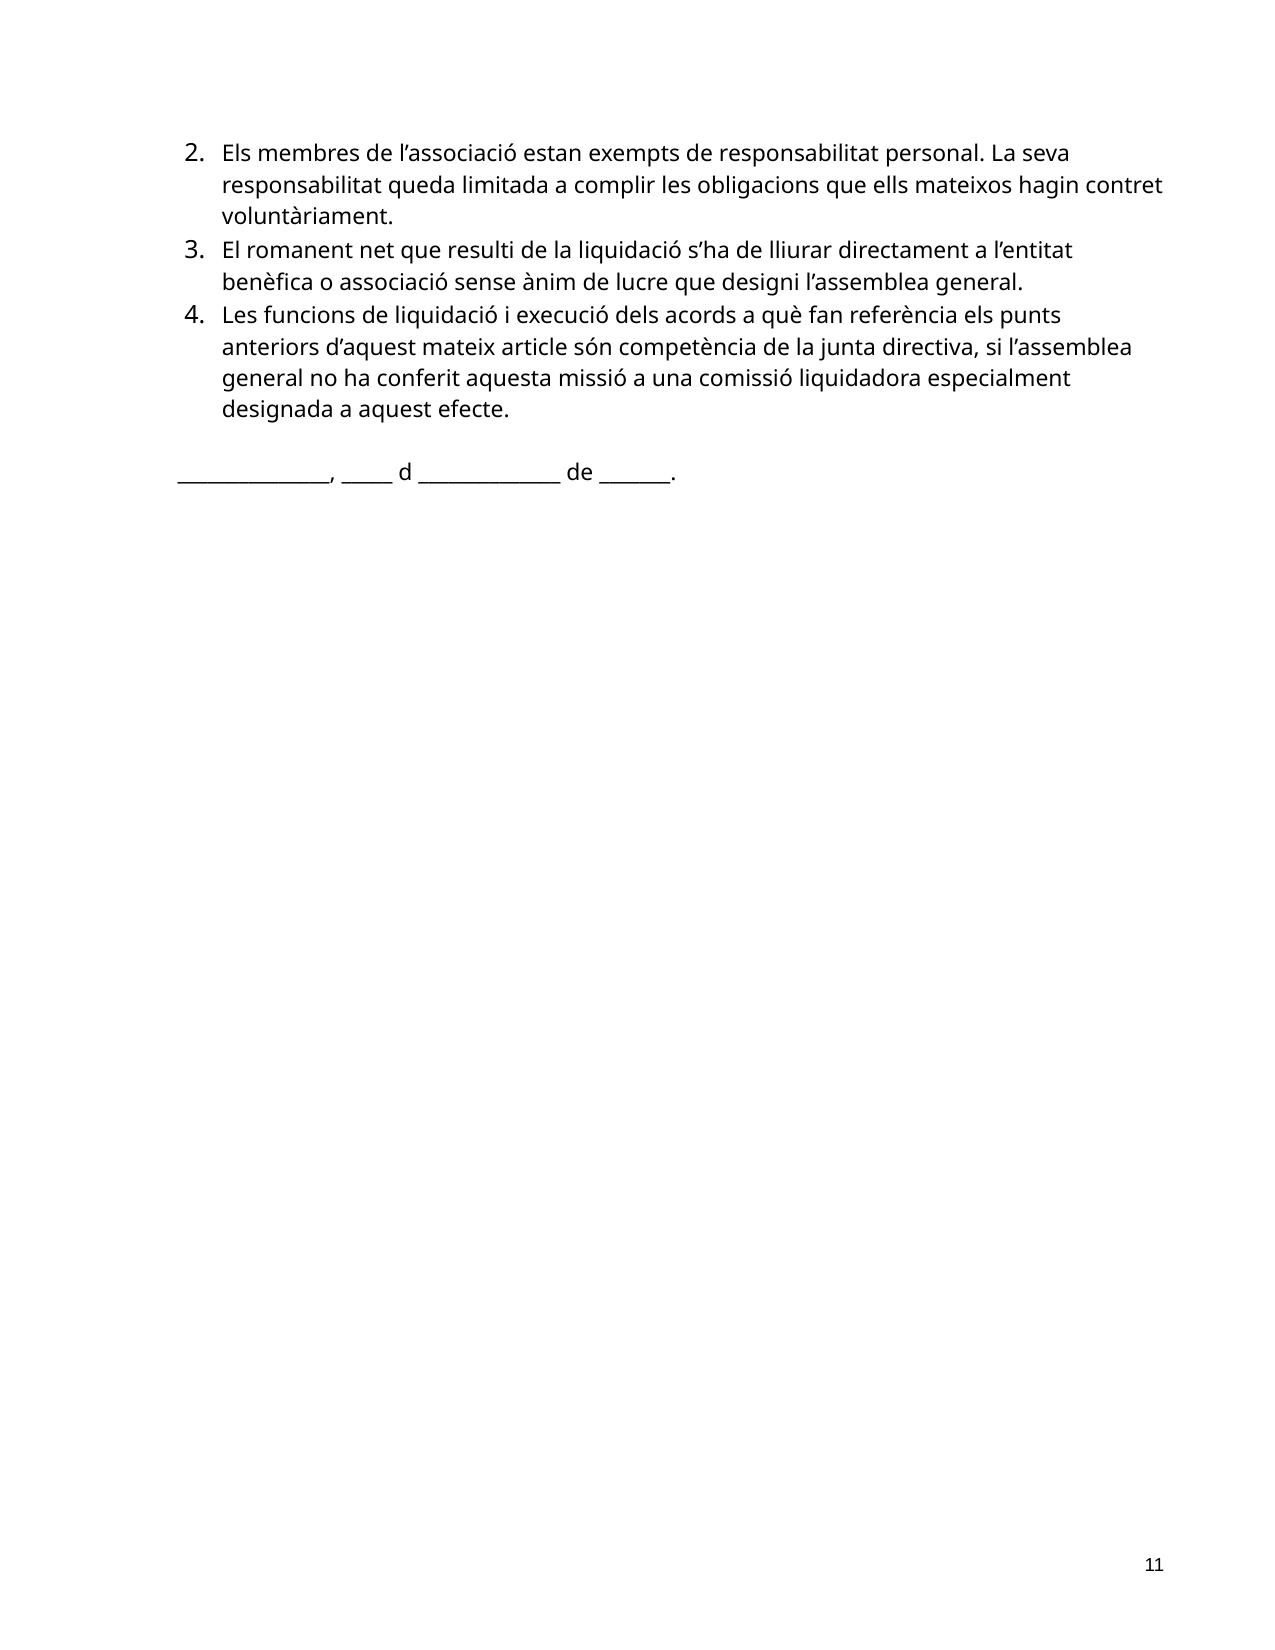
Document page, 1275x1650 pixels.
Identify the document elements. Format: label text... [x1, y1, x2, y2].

list Les funcions de liquidació i execució dels acords a què fan referència els punts anteriors d’aquest mateix article són competència de la junta directiva, si l’assemblea general no ha conferit aquesta missió a una comissió liquidadora especialment designada a aquest efecte. [184, 297, 1164, 425]
list El romanent net que resulti de la liquidació s’ha de lliurar directament a l’entitat benèfica o associació sense ànim de lucre que designi l’assemblea general. [184, 232, 1164, 297]
text _______________, _____ d ______________ de _______. [177, 456, 1164, 487]
list Els membres de l’associació estan exempts de responsabilitat personal. La seva responsabilitat queda limitada a complir les obligacions que ells mateixos hagin contret voluntàriament. [184, 135, 1164, 232]
